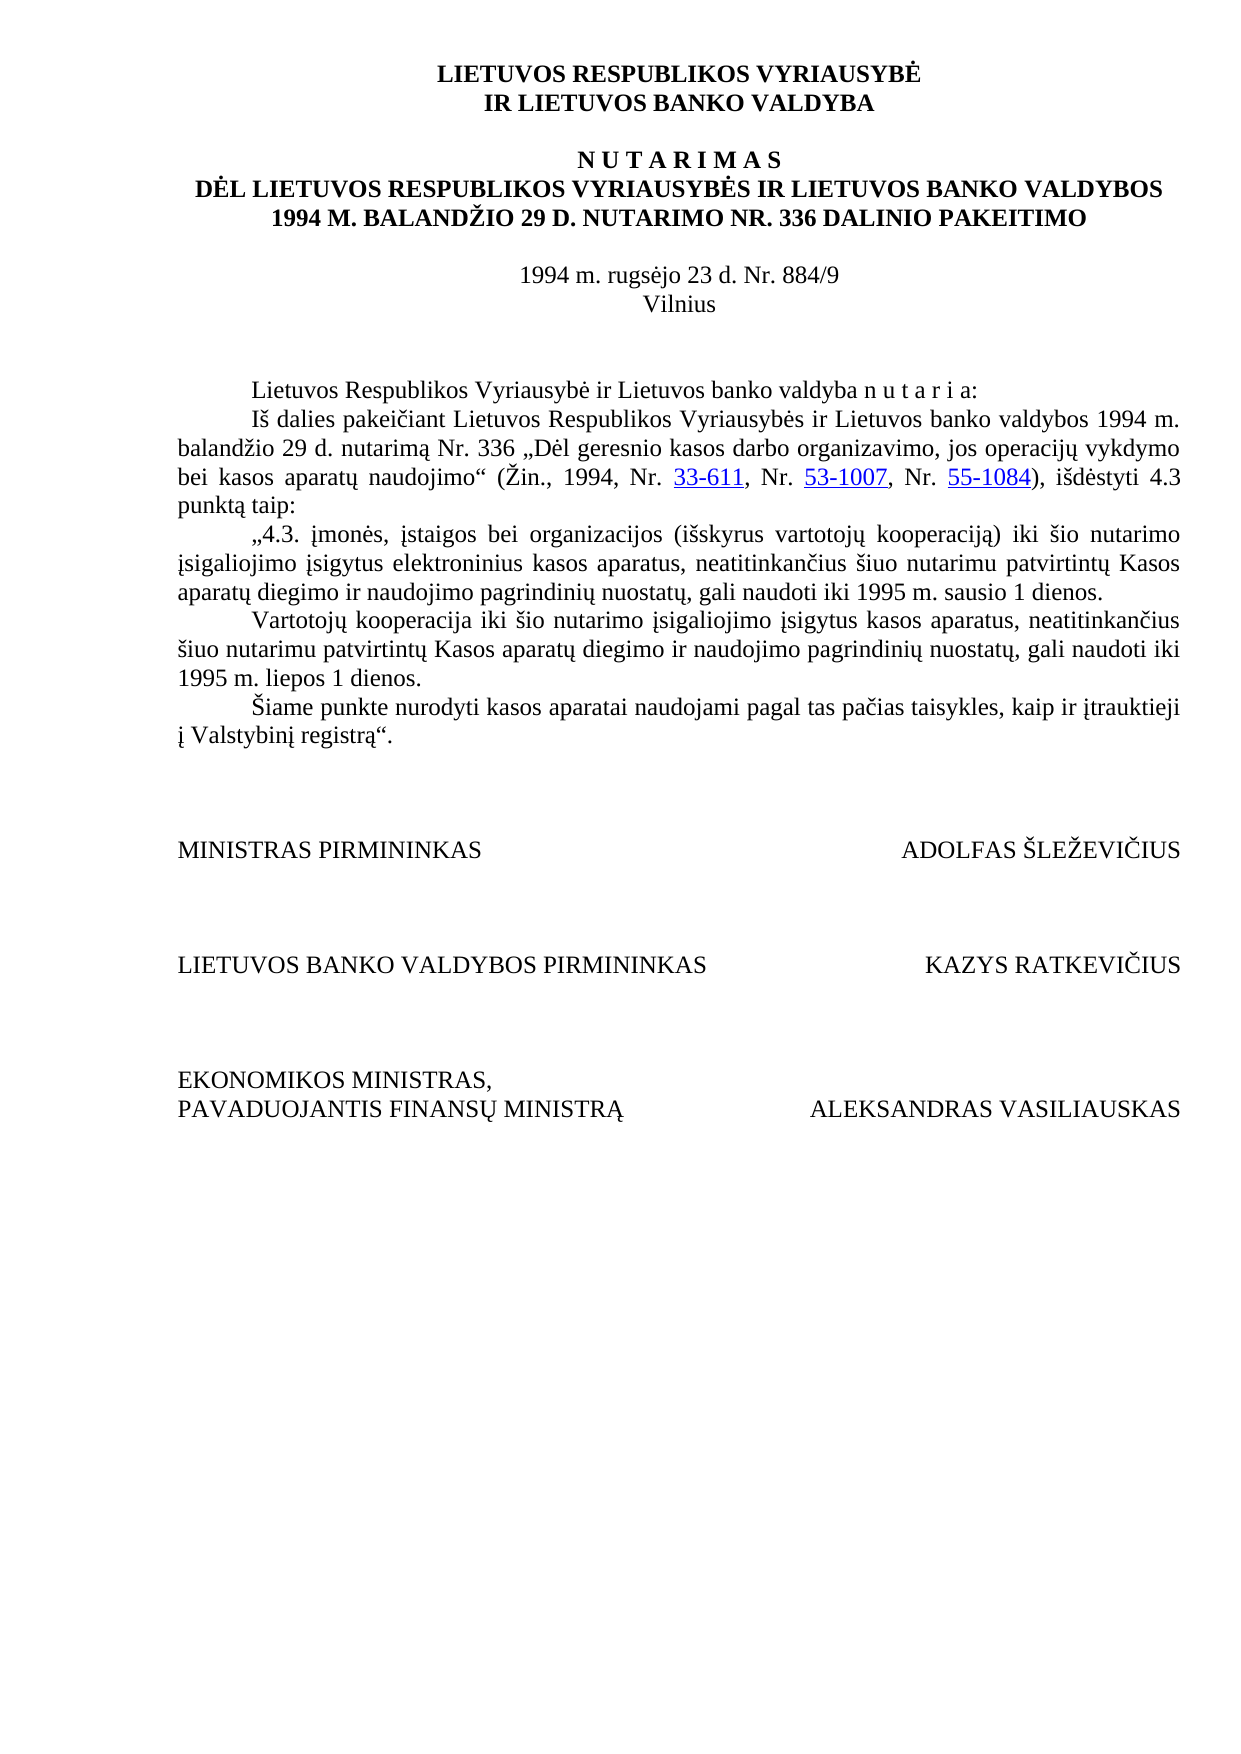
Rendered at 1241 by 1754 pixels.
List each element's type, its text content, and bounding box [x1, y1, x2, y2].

text N U T A R I M A S [177, 145, 1181, 174]
text Iš dalies pakeičiant Lietuvos Respublikos Vyriausybės ir Lietuvos banko valdybos 1994 m. balandžio 29 d. nutarimą Nr. 336 „Dėl geresnio kasos darbo organizavimo, jos operacijų vykdymo bei kasos aparatų naudojimo“ (Žin., 1994, Nr. 33-611, Nr. 53-1007, Nr. 55-1084), išdėstyti 4.3 punktą taip: [177, 404, 1181, 519]
text Lietuvos Respublikos Vyriausybė ir Lietuvos banko valdyba nutaria: [177, 375, 1181, 404]
text Vilnius [177, 289, 1181, 318]
text MINISTRAS PIRMININKAS ADOLFAS ŠLEŽEVIČIUS [177, 835, 1181, 864]
text „4.3. įmonės, įstaigos bei organizacijos (išskyrus vartotojų kooperaciją) iki šio nutarimo įsigaliojimo įsigytus elektroninius kasos aparatus, neatitinkančius šiuo nutarimu patvirtintų Kasos aparatų diegimo ir naudojimo pagrindinių nuostatų, gali naudoti iki 1995 m. sausio 1 dienos. [177, 519, 1181, 605]
text DĖL LIETUVOS RESPUBLIKOS VYRIAUSYBĖS IR LIETUVOS BANKO VALDYBOS 1994 M. BALANDŽIO 29 D. NUTARIMO NR. 336 DALINIO PAKEITIMO [177, 174, 1181, 232]
text LIETUVOS BANKO VALDYBOS PIRMININKAS KAZYS RATKEVIČIUS [177, 950, 1181, 979]
text PAVADUOJANTIS FINANSŲ MINISTRĄ ALEKSANDRAS VASILIAUSKAS [177, 1094, 1181, 1123]
text Šiame punkte nurodyti kasos aparatai naudojami pagal tas pačias taisykles, kaip ir įtrauktieji į Valstybinį registrą“. [177, 692, 1181, 749]
text EKONOMIKOS MINISTRAS, [177, 1065, 1181, 1094]
text Vartotojų kooperacija iki šio nutarimo įsigaliojimo įsigytus kasos aparatus, neatitinkančius šiuo nutarimu patvirtintų Kasos aparatų diegimo ir naudojimo pagrindinių nuostatų, gali naudoti iki 1995 m. liepos 1 dienos. [177, 605, 1181, 692]
text 1994 m. rugsėjo 23 d. Nr. 884/9 [177, 260, 1181, 289]
text IR LIETUVOS BANKO VALDYBA [177, 88, 1181, 117]
text LIETUVOS RESPUBLIKOS VYRIAUSYBĖ [177, 59, 1181, 88]
